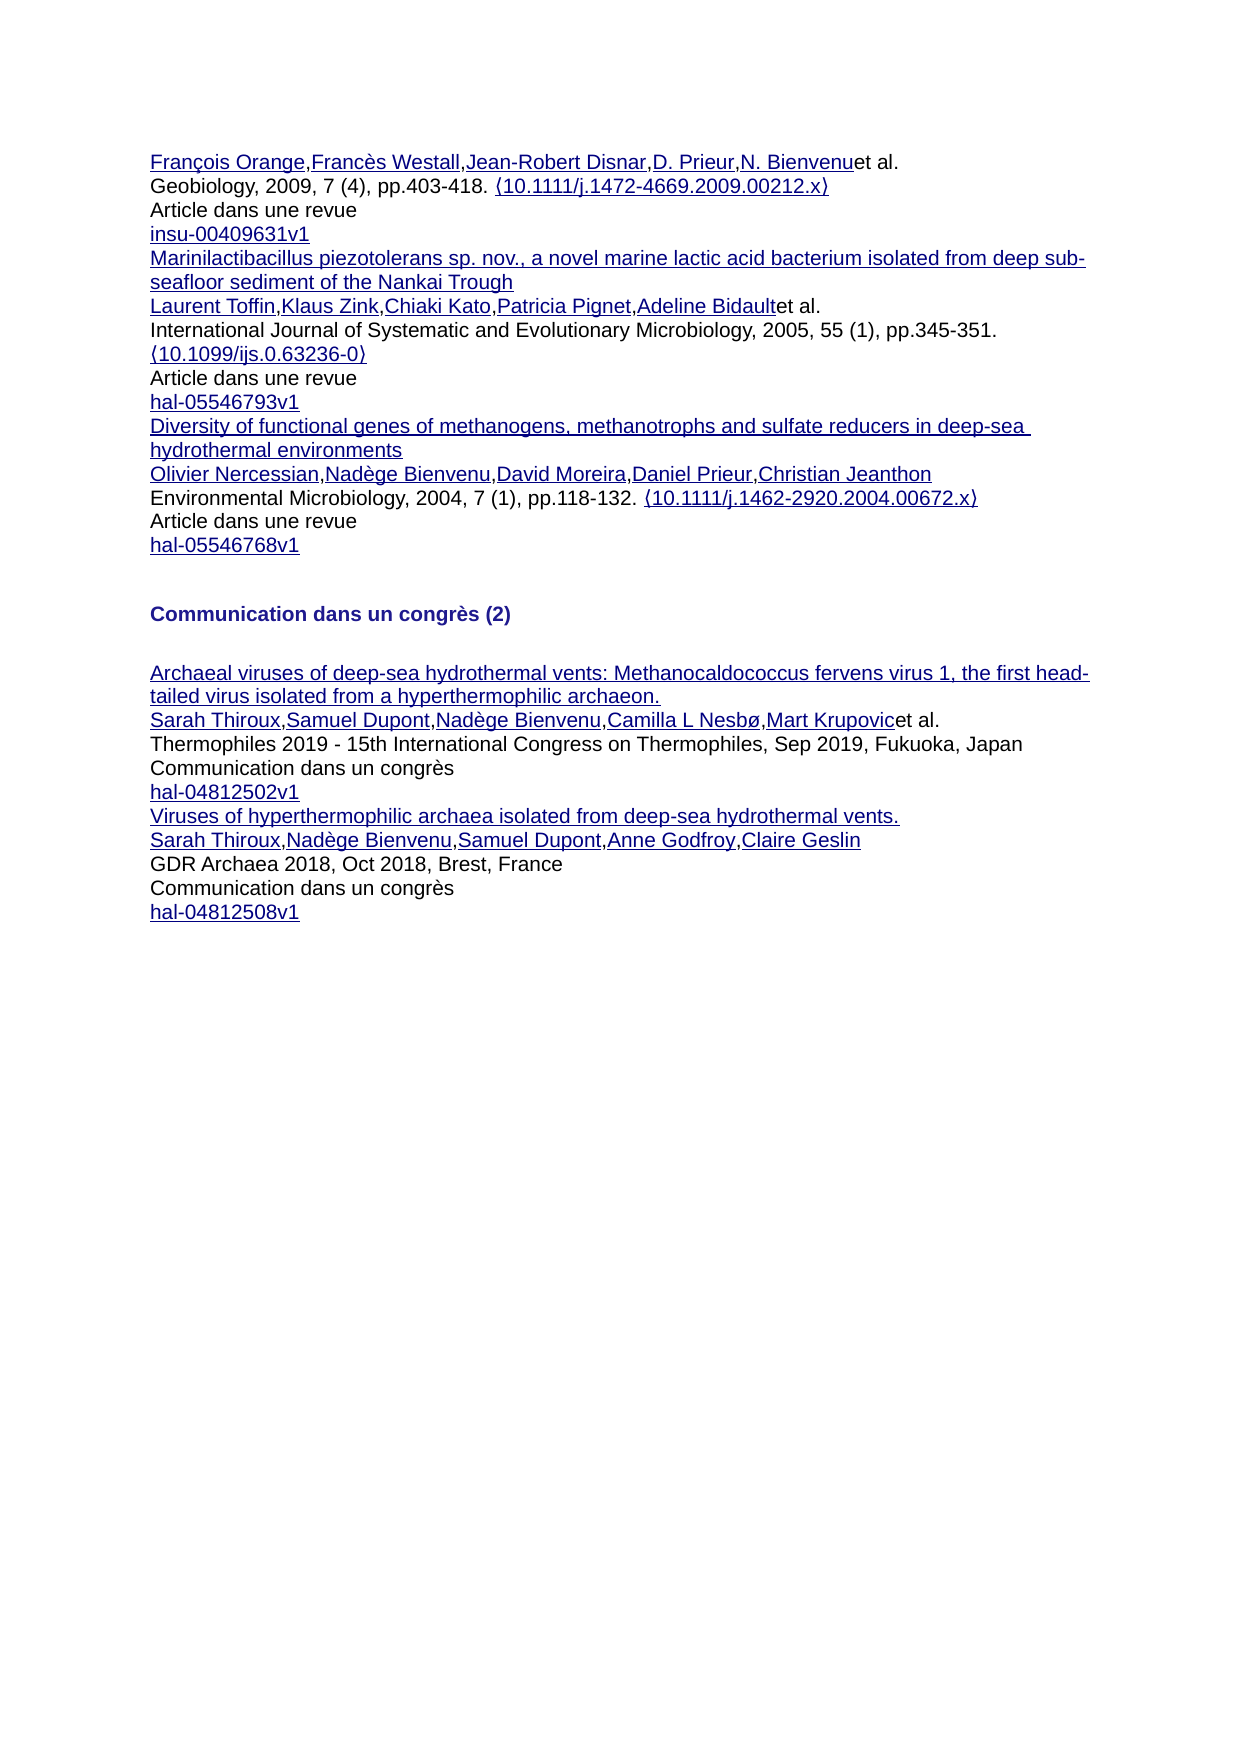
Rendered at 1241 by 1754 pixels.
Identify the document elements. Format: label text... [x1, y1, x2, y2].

table_cell Diversity of functional genes of methanogens, methanotrophs and sulfate reducers in deep‐sea hydrothermal environments Olivier Nercessian,Nadège Bienvenu,David Moreira,Daniel Prieur,Christian Jeanthon Environmental Microbiology, 2004, 7 (1), pp.118-132. ⟨10.1111/j.1462-2920.2004.00672.x⟩ Article dans une revue hal-05546768v1 [150, 414, 1090, 557]
table_cell Viruses of hyperthermophilic archaea isolated from deep-sea hydrothermal vents. Sarah Thiroux,Nadège Bienvenu,Samuel Dupont,Anne Godfroy,Claire Geslin GDR Archaea 2018, Oct 2018, Brest, France Communication dans un congrès hal-04812508v1 [150, 804, 1090, 924]
table_cell François Orange,Francès Westall,Jean-Robert Disnar,D. Prieur,N. Bienvenuet al. Geobiology, 2009, 7 (4), pp.403-418. ⟨10.1111/j.1472-4669.2009.00212.x⟩ Article dans une revue insu-00409631v1 [150, 150, 1090, 246]
table_cell Marinilactibacillus piezotolerans sp. nov., a novel marine lactic acid bacterium isolated from deep sub-seafloor sediment of the Nankai Trough Laurent Toffin,Klaus Zink,Chiaki Kato,Patricia Pignet,Adeline Bidaultet al. International Journal of Systematic and Evolutionary Microbiology, 2005, 55 (1), pp.345-351. ⟨10.1099/ijs.0.63236-0⟩ Article dans une revue hal-05546793v1 [150, 246, 1090, 413]
table_header tailed virus isolated from a hyperthermophilic archaeon. Sarah Thiroux,Samuel Dupont,Nadège Bienvenu,Camilla L Nesbø,Mart Krupovicet al. Thermophiles 2019 - 15th International Congress on Thermophiles, Sep 2019, Fukuoka, Japan Communication dans un congrès hal-04812502v1 [150, 682, 1090, 804]
subtitle Communication dans un congrès (2) [150, 602, 1090, 626]
table_header Archaeal viruses of deep-sea hydrothermal vents: Methanocaldococcus fervens virus 1, the first head- [150, 660, 1090, 681]
